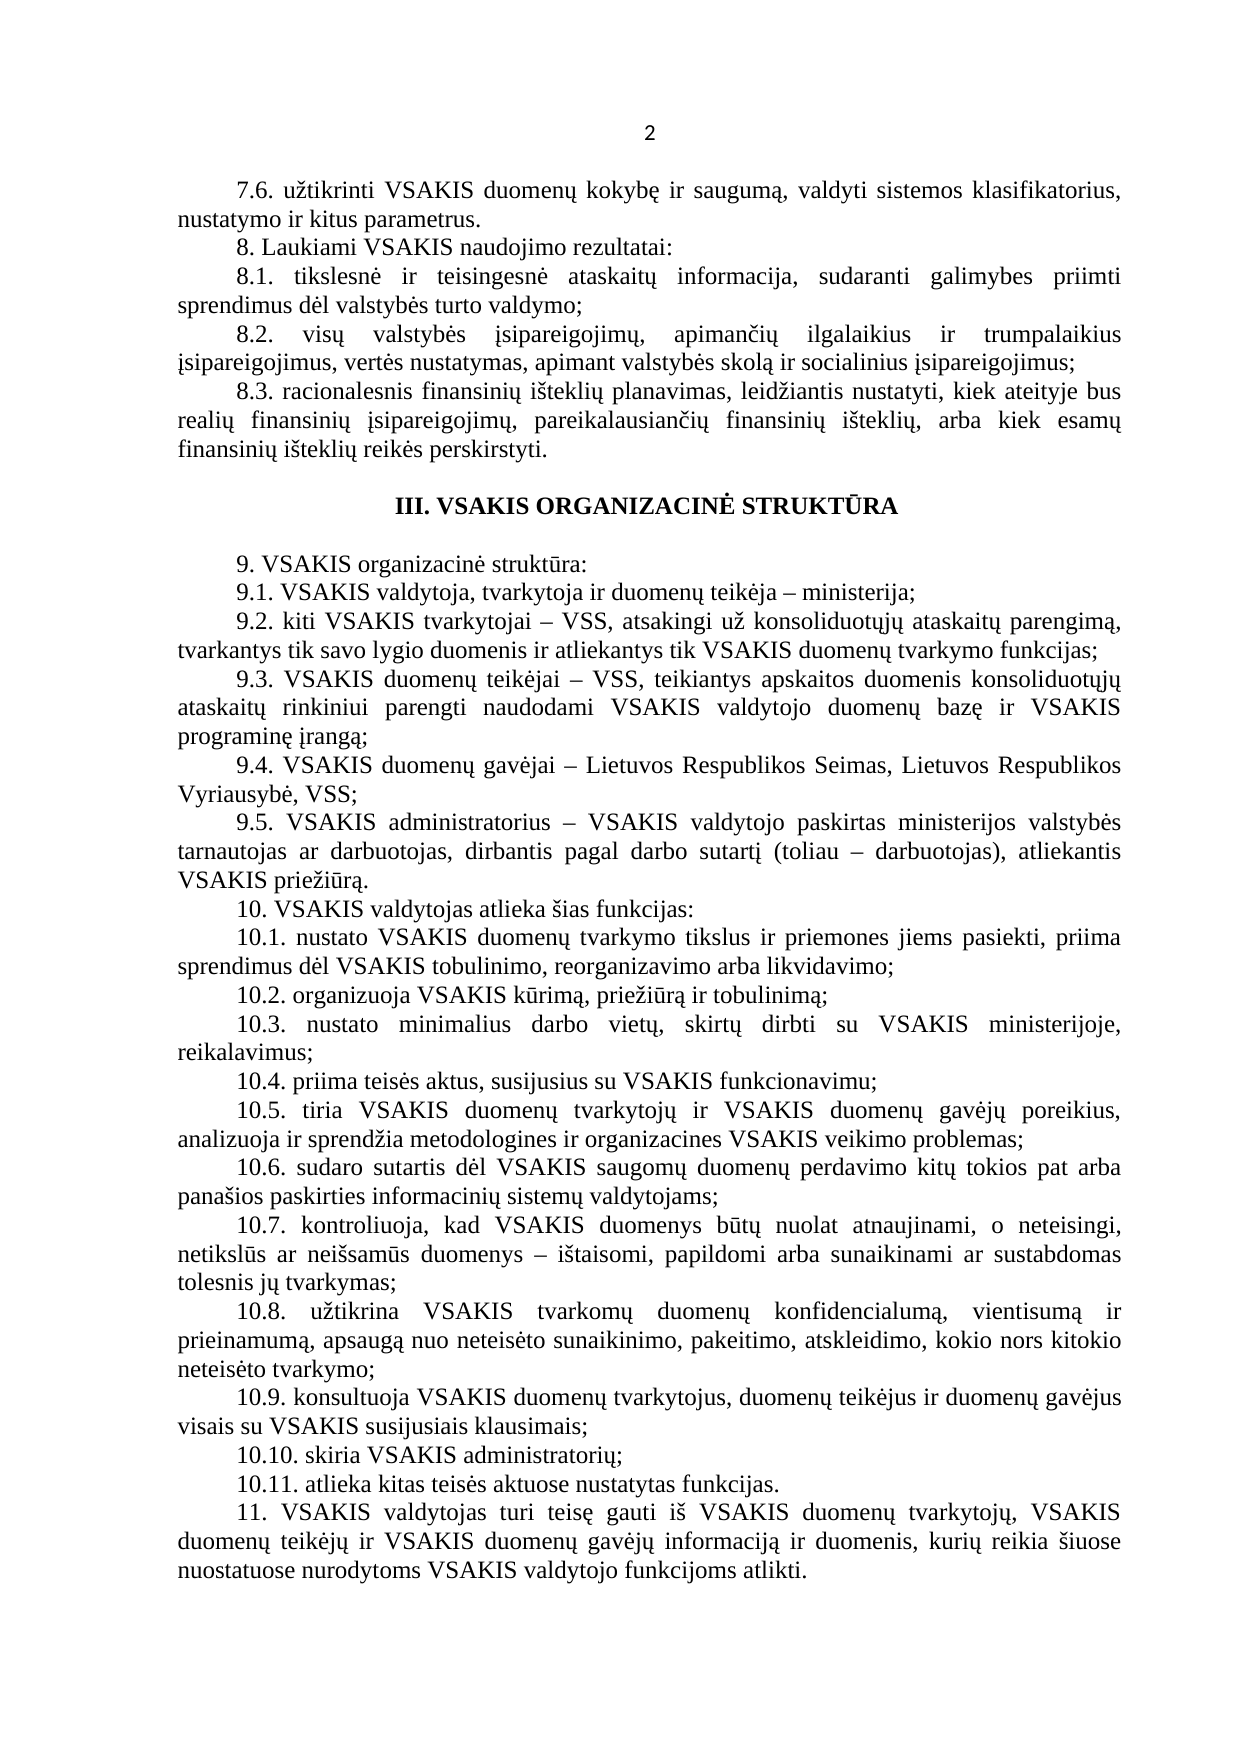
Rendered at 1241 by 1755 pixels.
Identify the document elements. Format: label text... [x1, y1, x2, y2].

text 10.3. nustato minimalius darbo vietų, skirtų dirbti su VSAKIS ministerijoje, reikalavimus; [177, 1009, 1122, 1066]
text 8. Laukiami VSAKIS naudojimo rezultatai: [177, 232, 1122, 261]
text 10.4. priima teisės aktus, susijusius su VSAKIS funkcionavimu; [177, 1066, 1122, 1095]
text 9.2. kiti VSAKIS tvarkytojai – VSS, atsakingi už konsoliduotųjų ataskaitų parengimą, tvarkantys tik savo lygio duomenis ir atliekantys tik VSAKIS duomenų tvarkymo funkcijas; [177, 606, 1122, 664]
text 10.10. skiria VSAKIS administratorių; [177, 1440, 1122, 1469]
text 10.7. kontroliuoja, kad VSAKIS duomenys būtų nuolat atnaujinami, o neteisingi, netikslūs ar neišsamūs duomenys – ištaisomi, papildomi arba sunaikinami ar sustabdomas tolesnis jų tvarkymas; [177, 1210, 1122, 1296]
text 7.6. užtikrinti VSAKIS duomenų kokybę ir saugumą, valdyti sistemos klasifikatorius, nustatymo ir kitus parametrus. [177, 175, 1122, 232]
text 10.1. nustato VSAKIS duomenų tvarkymo tikslus ir priemones jiems pasiekti, priima sprendimus dėl VSAKIS tobulinimo, reorganizavimo arba likvidavimo; [177, 922, 1122, 980]
text 10.6. sudaro sutartis dėl VSAKIS saugomų duomenų perdavimo kitų tokios pat arba panašios paskirties informacinių sistemų valdytojams; [177, 1152, 1122, 1210]
text 10.9. konsultuoja VSAKIS duomenų tvarkytojus, duomenų teikėjus ir duomenų gavėjus visais su VSAKIS susijusiais klausimais; [177, 1382, 1122, 1440]
text 9.1. VSAKIS valdytoja, tvarkytoja ir duomenų teikėja – ministerija; [177, 577, 1122, 606]
text 10. VSAKIS valdytojas atlieka šias funkcijas: [177, 894, 1122, 922]
text 10.8. užtikrina VSAKIS tvarkomų duomenų konfidencialumą, vientisumą ir prieinamumą, apsaugą nuo neteisėto sunaikinimo, pakeitimo, atskleidimo, kokio nors kitokio neteisėto tvarkymo; [177, 1296, 1122, 1382]
text 9.3. VSAKIS duomenų teikėjai – VSS, teikiantys apskaitos duomenis konsoliduotųjų ataskaitų rinkiniui parengti naudodami VSAKIS valdytojo duomenų bazę ir VSAKIS programinę įrangą; [177, 664, 1122, 750]
text 11. VSAKIS valdytojas turi teisę gauti iš VSAKIS duomenų tvarkytojų, VSAKIS duomenų teikėjų ir VSAKIS duomenų gavėjų informaciją ir duomenis, kurių reikia šiuose nuostatuose nurodytoms VSAKIS valdytojo funkcijoms atlikti. [177, 1497, 1122, 1584]
text 9. VSAKIS organizacinė struktūra: [177, 549, 1122, 577]
text 8.3. racionalesnis finansinių išteklių planavimas, leidžiantis nustatyti, kiek ateityje bus realių finansinių įsipareigojimų, pareikalausiančių finansinių išteklių, arba kiek esamų finansinių išteklių reikės perskirstyti. [177, 376, 1122, 462]
text 10.2. organizuoja VSAKIS kūrimą, priežiūrą ir tobulinimą; [177, 980, 1122, 1009]
text 9.4. VSAKIS duomenų gavėjai – Lietuvos Respublikos Seimas, Lietuvos Respublikos Vyriausybė, VSS; [177, 750, 1122, 807]
text 9.5. VSAKIS administratorius – VSAKIS valdytojo paskirtas ministerijos valstybės tarnautojas ar darbuotojas, dirbantis pagal darbo sutartį (toliau – darbuotojas), atliekantis VSAKIS priežiūrą. [177, 807, 1122, 894]
text 8.1. tikslesnė ir teisingesnė ataskaitų informacija, sudaranti galimybes priimti sprendimus dėl valstybės turto valdymo; [177, 261, 1122, 319]
text 10.11. atlieka kitas teisės aktuose nustatytas funkcijas. [177, 1469, 1122, 1497]
text 8.2. visų valstybės įsipareigojimų, apimančių ilgalaikius ir trumpalaikius įsipareigojimus, vertės nustatymas, apimant valstybės skolą ir socialinius įsipareigojimus; [177, 319, 1122, 376]
text 10.5. tiria VSAKIS duomenų tvarkytojų ir VSAKIS duomenų gavėjų poreikius, analizuoja ir sprendžia metodologines ir organizacines VSAKIS veikimo problemas; [177, 1095, 1122, 1152]
text III. VSAKIS ORGANIZACINĖ STRUKTŪRA [177, 491, 1122, 520]
